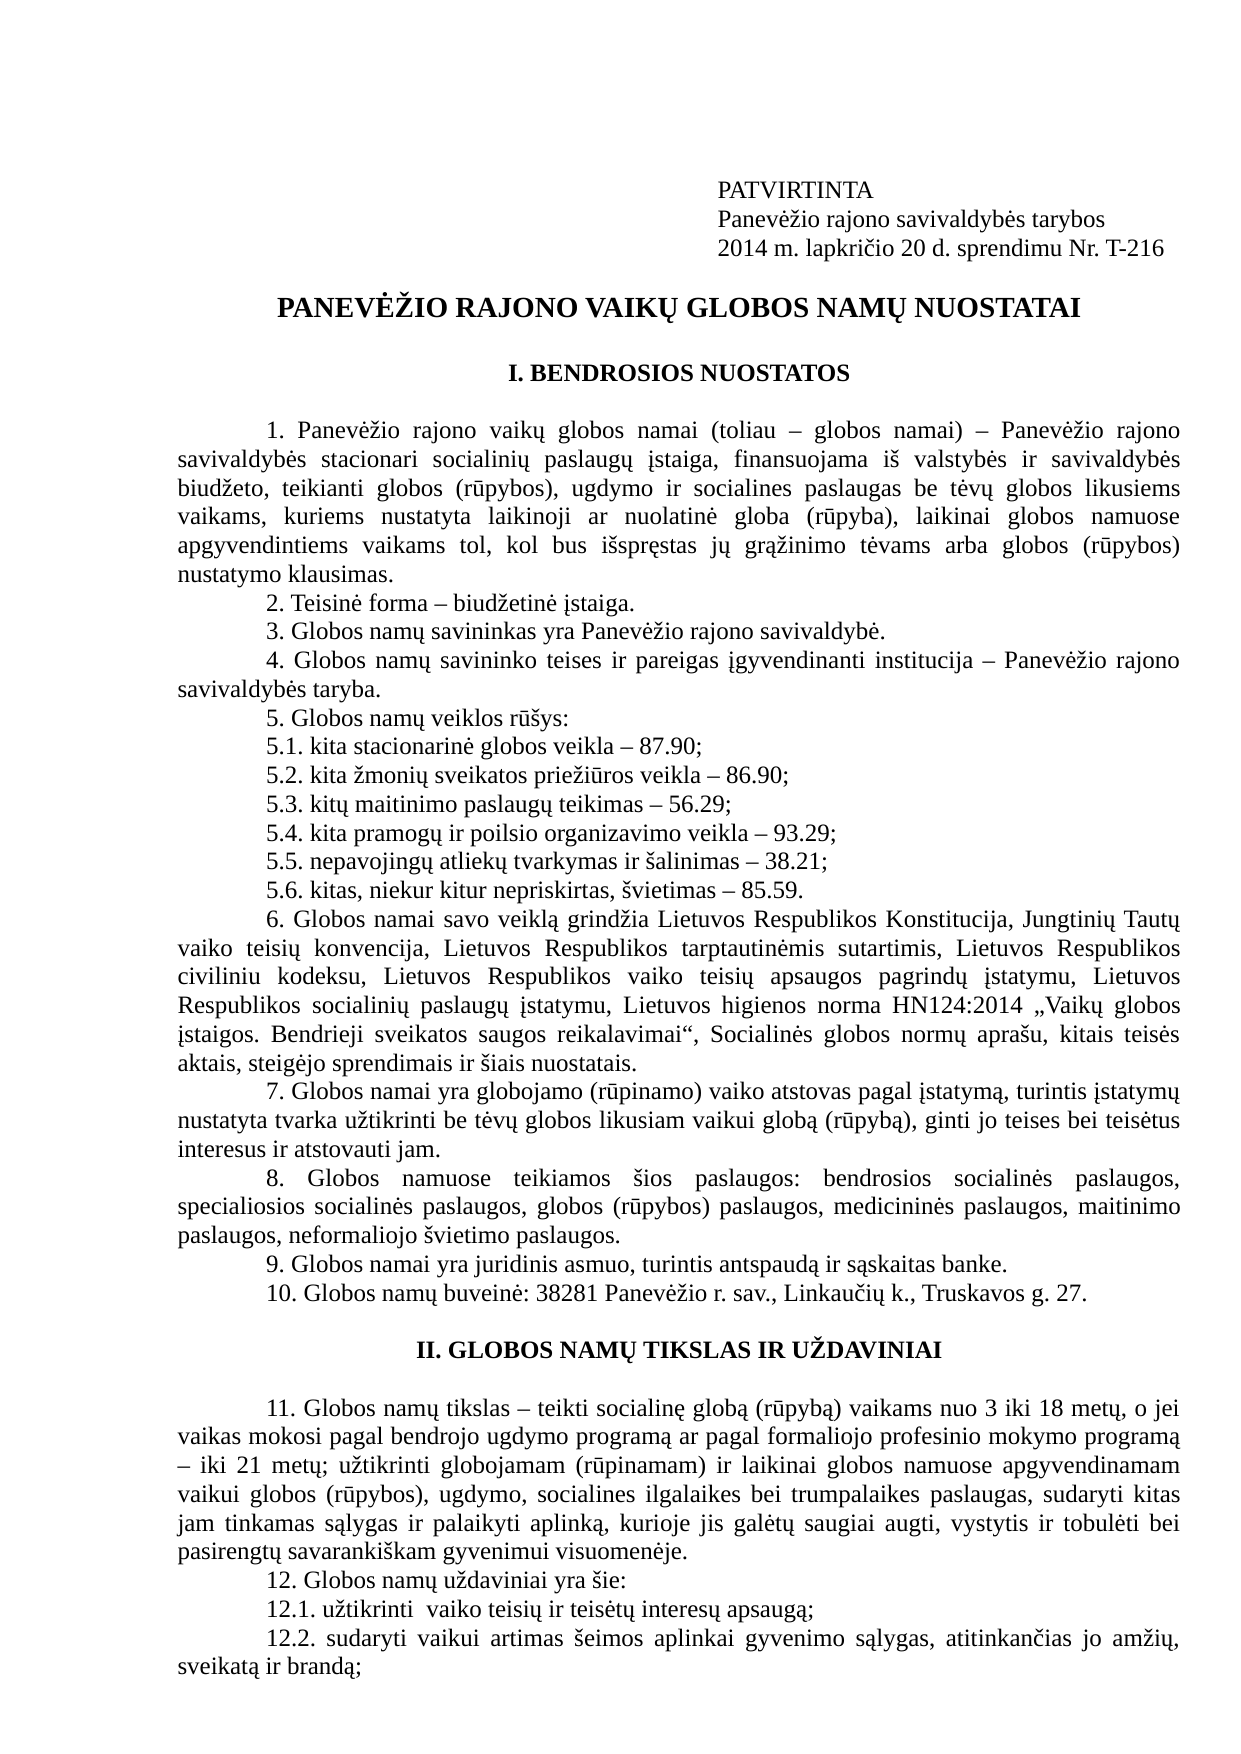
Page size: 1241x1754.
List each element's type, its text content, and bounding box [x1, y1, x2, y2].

text 10. Globos namų buveinė: 38281 Panevėžio r. sav., Linkaučių k., Truskavos g. 27. [177, 1278, 1181, 1306]
text 12.1. užtikrinti vaiko teisių ir teisėtų interesų apsaugą; [177, 1594, 1181, 1623]
text 2. Teisinė forma – biudžetinė įstaiga. [177, 588, 1181, 616]
text 5.4. kita pramogų ir poilsio organizavimo veikla – 93.29; [177, 818, 1181, 846]
text 5.6. kitas, niekur kitur nepriskirtas, švietimas – 85.59. [177, 875, 1181, 904]
text 4. Globos namų savininko teises ir pareigas įgyvendinanti institucija – Panevėžio rajono savivaldybės taryba. [177, 645, 1181, 703]
text PATVIRTINTA [717, 176, 1181, 204]
text 12.2. sudaryti vaikui artimas šeimos aplinkai gyvenimo sąlygas, atitinkančias jo amžių, sveikatą ir brandą; [177, 1623, 1181, 1680]
text 7. Globos namai yra globojamo (rūpinamo) vaiko atstovas pagal įstatymą, turintis įstatymų nustatyta tvarka užtikrinti be tėvų globos likusiam vaikui globą (rūpybą), ginti jo teises bei teisėtus interesus ir atstovauti jam. [177, 1076, 1181, 1163]
text 6. Globos namai savo veiklą grindžia Lietuvos Respublikos Konstitucija, Jungtinių Tautų vaiko teisių konvencija, Lietuvos Respublikos tarptautinėmis sutartimis, Lietuvos Respublikos civiliniu kodeksu, Lietuvos Respublikos vaiko teisių apsaugos pagrindų įstatymu, Lietuvos Respublikos socialinių paslaugų įstatymu, Lietuvos higienos norma HN124:2014 „Vaikų globos įstaigos. Bendrieji sveikatos saugos reikalavimai“, Socialinės globos normų aprašu, kitais teisės aktais, steigėjo sprendimais ir šiais nuostatais. [177, 904, 1181, 1076]
text 2014 m. lapkričio 20 d. sprendimu Nr. T-216 [582, 233, 1181, 262]
text 5.5. nepavojingų atliekų tvarkymas ir šalinimas – 38.21; [177, 846, 1181, 875]
text I. BENDROSIOS NUOSTATOS [177, 358, 1181, 386]
text 8. Globos namuose teikiamos šios paslaugos: bendrosios socialinės paslaugos, specialiosios socialinės paslaugos, globos (rūpybos) paslaugos, medicininės paslaugos, maitinimo paslaugos, neformaliojo švietimo paslaugos. [177, 1163, 1181, 1249]
text PANEVĖŽIO RAJONO VAIKŲ GLOBOS NAMŲ NUOSTATAI [177, 291, 1181, 324]
text 1. Panevėžio rajono vaikų globos namai (toliau – globos namai) – Panevėžio rajono savivaldybės stacionari socialinių paslaugų įstaiga, finansuojama iš valstybės ir savivaldybės biudžeto, teikianti globos (rūpybos), ugdymo ir socialines paslaugas be tėvų globos likusiems vaikams, kuriems nustatyta laikinoji ar nuolatinė globa (rūpyba), laikinai globos namuose apgyvendintiems vaikams tol, kol bus išspręstas jų grąžinimo tėvams arba globos (rūpybos) nustatymo klausimas. [177, 415, 1181, 588]
text Panevėžio rajono savivaldybės tarybos [582, 204, 1181, 233]
text 5.3. kitų maitinimo paslaugų teikimas – 56.29; [177, 789, 1181, 818]
text 5.2. kita žmonių sveikatos priežiūros veikla – 86.90; [177, 760, 1181, 789]
text 12. Globos namų uždaviniai yra šie: [177, 1565, 1181, 1594]
text 9. Globos namai yra juridinis asmuo, turintis antspaudą ir sąskaitas banke. [177, 1249, 1181, 1278]
text 5.1. kita stacionarinė globos veikla – 87.90; [177, 731, 1181, 760]
text II. GLOBOS NAMŲ TIKSLAS IR UŽDAVINIAI [177, 1335, 1181, 1364]
text 11. Globos namų tikslas – teikti socialinę globą (rūpybą) vaikams nuo 3 iki 18 metų, o jei vaikas mokosi pagal bendrojo ugdymo programą ar pagal formaliojo profesinio mokymo programą – iki 21 metų; užtikrinti globojamam (rūpinamam) ir laikinai globos namuose apgyvendinamam vaikui globos (rūpybos), ugdymo, socialines ilgalaikes bei trumpalaikes paslaugas, sudaryti kitas jam tinkamas sąlygas ir palaikyti aplinką, kurioje jis galėtų saugiai augti, vystytis ir tobulėti bei pasirengtų savarankiškam gyvenimui visuomenėje. [177, 1393, 1181, 1565]
text 5. Globos namų veiklos rūšys: [177, 703, 1181, 731]
text 3. Globos namų savininkas yra Panevėžio rajono savivaldybė. [177, 616, 1181, 645]
